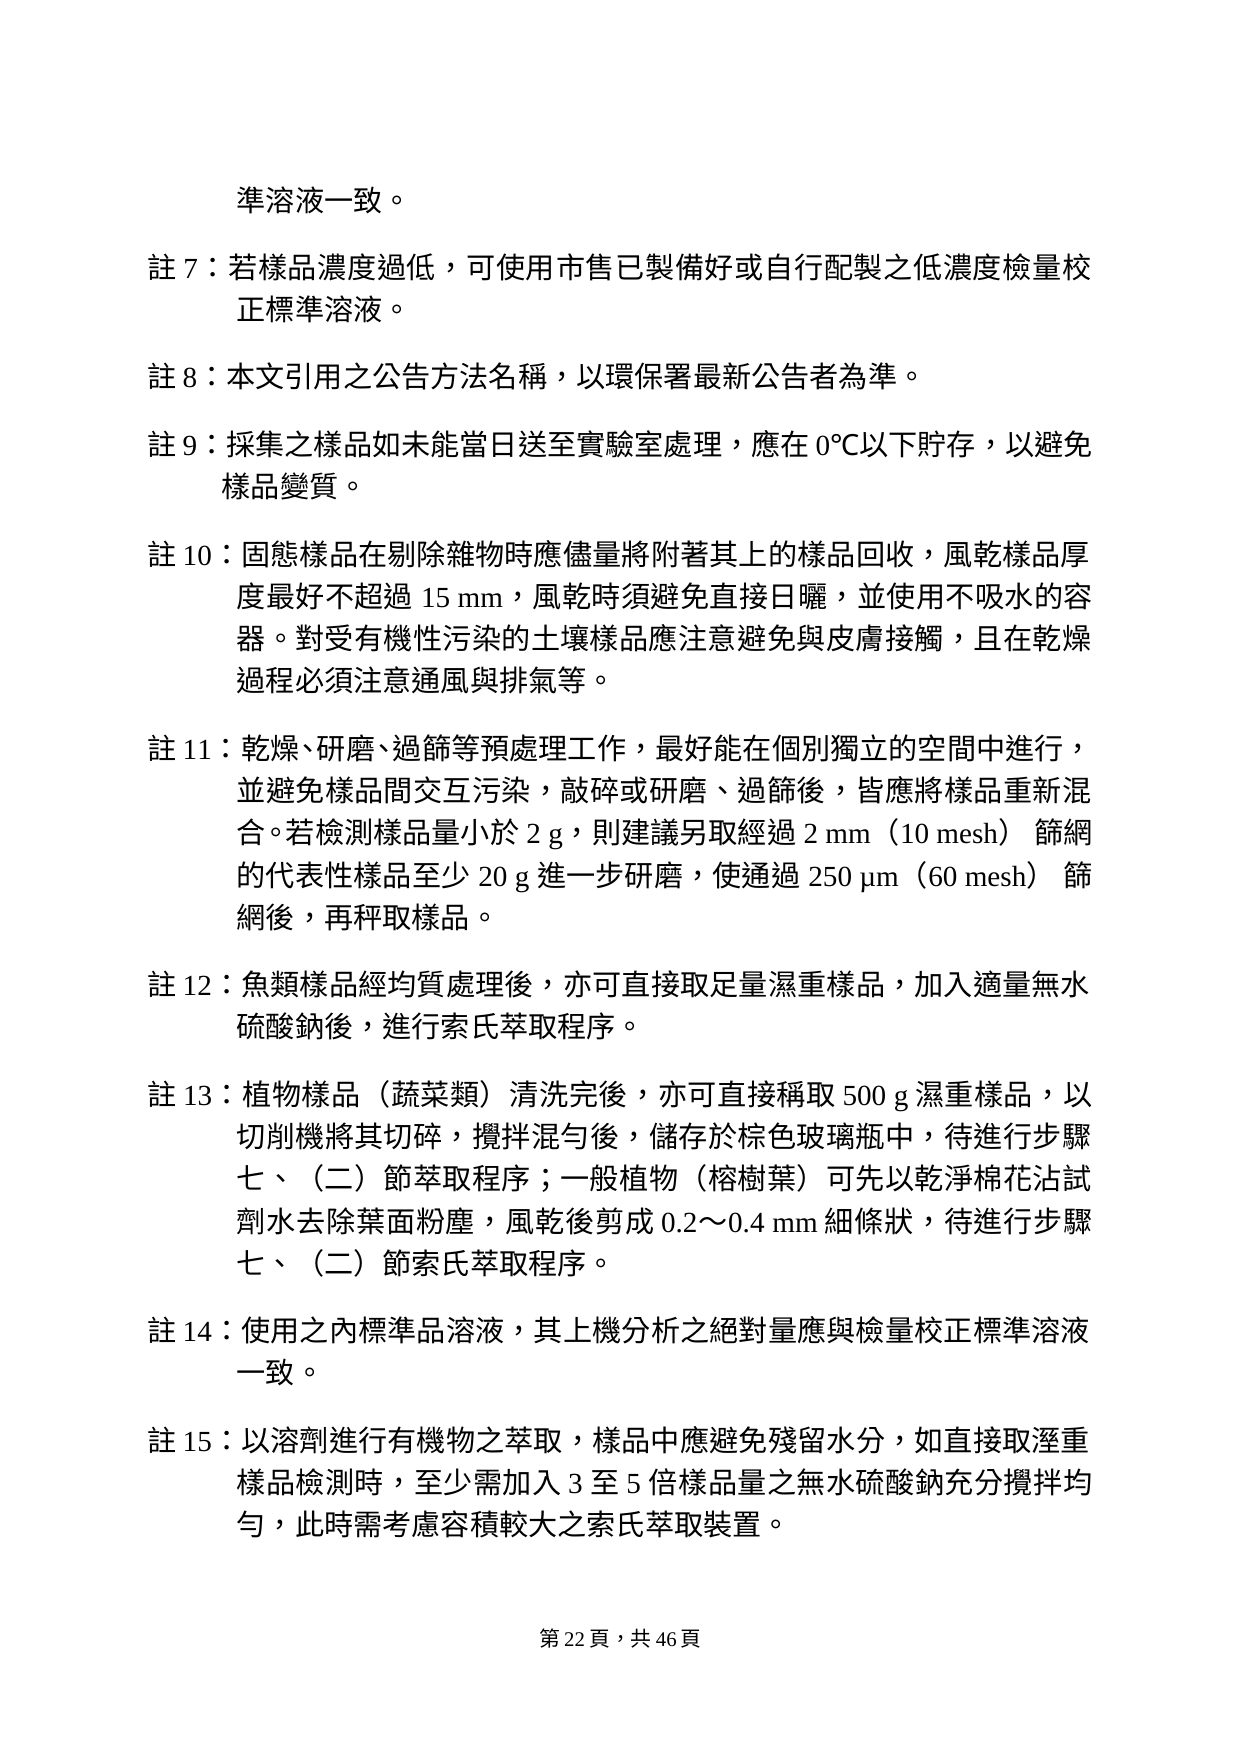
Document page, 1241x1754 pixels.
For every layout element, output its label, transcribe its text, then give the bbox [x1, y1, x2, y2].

text 註7：若樣品濃度過低，可使用市售已製備好或自行配製之低濃度檢量校正標準溶液。 [147, 244, 1092, 329]
text 註10：固態樣品在剔除雜物時應儘量將附著其上的樣品回收，風乾樣品厚度最好不超過 15 mm，風乾時須避免直接日曬，並使用不吸水的容器。對受有機性污染的土壤樣品應注意避免與皮膚接觸，且在乾燥過程必須注意通風與排氣等。 [147, 531, 1092, 700]
text 準溶液一致。 [147, 177, 1092, 219]
text 註12：魚類樣品經均質處理後，亦可直接取足量濕重樣品，加入適量無水硫酸鈉後，進行索氏萃取程序。 [147, 962, 1092, 1046]
text 註13：植物樣品（蔬菜類）清洗完後，亦可直接稱取500 g濕重樣品，以切削機將其切碎，攪拌混勻後，儲存於棕色玻璃瓶中，待進行步驟七、（二）節萃取程序；一般植物（榕樹葉）可先以乾淨棉花沾試劑水去除葉面粉塵，風乾後剪成0.2〜0.4 mm細條狀，待進行步驟七、（二）節索氏萃取程序。 [147, 1071, 1092, 1283]
text 註15：以溶劑進行有機物之萃取，樣品中應避免殘留水分，如直接取溼重樣品檢測時，至少需加入3 至5 倍樣品量之無水硫酸鈉充分攪拌均勻，此時需考慮容積較大之索氏萃取裝置。 [147, 1417, 1092, 1544]
text 註14：使用之內標準品溶液，其上機分析之絕對量應與檢量校正標準溶液一致。 [147, 1308, 1092, 1392]
text 註11：乾燥、研磨、過篩等預處理工作，最好能在個別獨立的空間中進行，並避免樣品間交互污染，敲碎或研磨、過篩後，皆應將樣品重新混合。若檢測樣品量小於 2 g，則建議另取經過 2 mm（10 mesh） 篩網的代表性樣品至少 20 g 進一步研磨，使通過 250 µm（60 mesh） 篩網後，再秤取樣品。 [147, 725, 1092, 937]
text 註9：採集之樣品如未能當日送至實驗室處理，應在0℃以下貯存，以避免樣品變質。 [147, 421, 1092, 506]
text 註8：本文引用之公告方法名稱，以環保署最新公告者為準。 [147, 354, 1092, 396]
